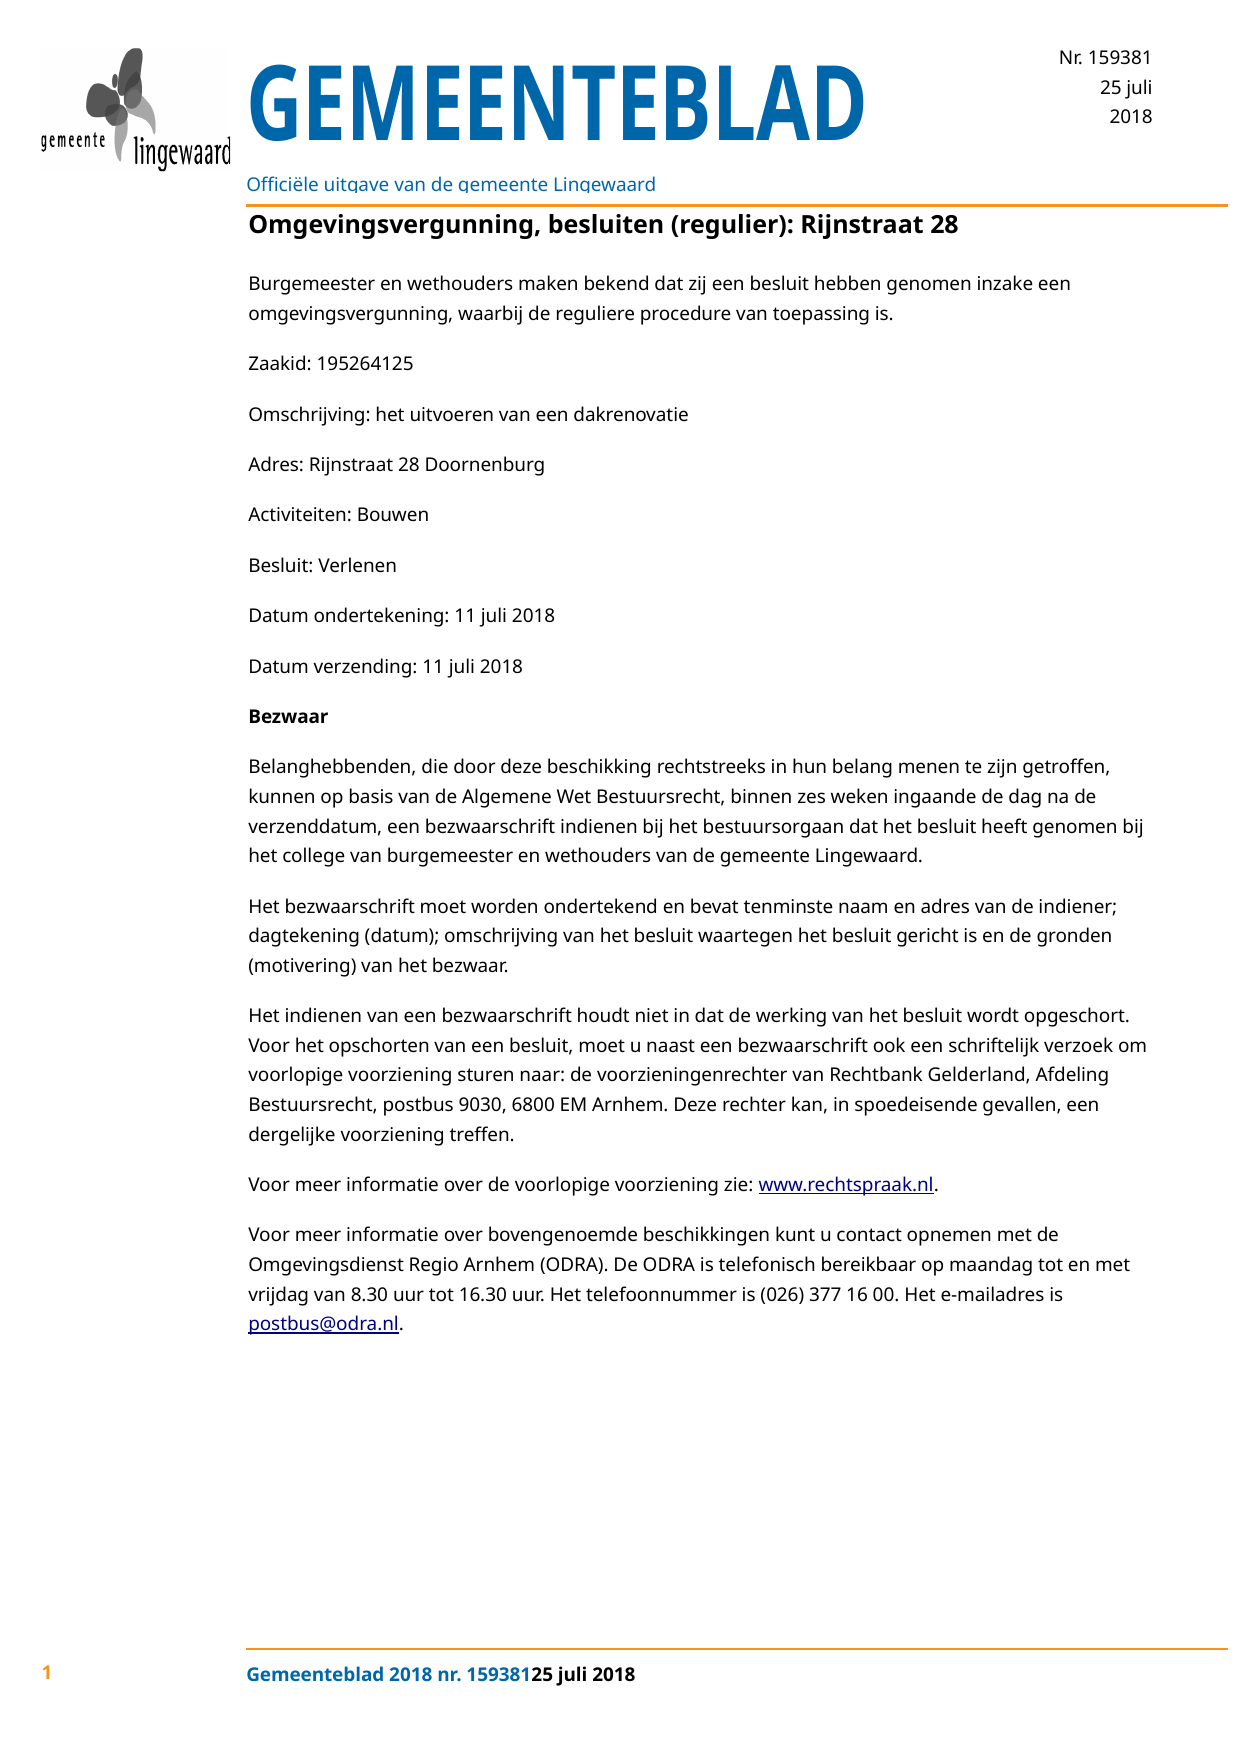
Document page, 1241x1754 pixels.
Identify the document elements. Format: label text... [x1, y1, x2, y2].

text Voor meer informatie over de voorlopige voorziening zie: www.rechtspraak.nl. [248, 1171, 1152, 1197]
text Besluit: Verlenen [248, 552, 1152, 578]
text Adres: Rijnstraat 28 Doornenburg [248, 451, 1152, 477]
picture [41, 47, 231, 172]
text Bezwaar [248, 703, 1152, 729]
text Burgemeester en wethouders maken bekend dat zij een besluit hebben genomen inzake een omgevingsvergunning, waarbij de reguliere procedure van toepassing is. [248, 270, 1152, 326]
text Omgevingsvergunning, besluiten (regulier): Rijnstraat 28 [248, 207, 1152, 241]
text Omschrijving: het uitvoeren van een dakrenovatie [248, 401, 1152, 426]
text Voor meer informatie over bovengenoemde beschikkingen kunt u contact opnemen met de Omgevingsdienst Regio Arnhem (ODRA). De ODRA is telefonisch bereikbaar op maandag tot en met vrijdag van 8.30 uur tot 16.30 uur. Het telefoonnummer is (026) 377 16 00. Het e-mailadres is postbus@odra.nl. [248, 1222, 1152, 1336]
text Het indienen van een bezwaarschrift houdt niet in dat de werking van het besluit wordt opgeschort. Voor het opschorten van een besluit, moet u naast een bezwaarschrift ook een schriftelijk verzoek om voorlopige voorziening sturen naar: de voorzieningenrechter van Rechtbank Gelderland, Afdeling Bestuursrecht, postbus 9030, 6800 EM Arnhem. Deze rechter kan, in spoedeisende gevallen, een dergelijke voorziening treffen. [248, 1002, 1152, 1146]
text Het bezwaarschrift moet worden ondertekend en bevat tenminste naam en adres van de indiener; dagtekening (datum); omschrijving van het besluit waartegen het besluit gericht is en de gronden (motivering) van het bezwaar. [248, 893, 1152, 978]
text Activiteiten: Bouwen [248, 502, 1152, 527]
text Datum ondertekening: 11 juli 2018 [248, 602, 1152, 628]
text Zaakid: 195264125 [248, 350, 1152, 376]
text Belanghebbenden, die door deze beschikking rechtstreeks in hun belang menen te zijn getroffen, kunnen op basis van de Algemene Wet Bestuursrecht, binnen zes weken ingaande de dag na de verzenddatum, een bezwaarschrift indienen bij het bestuursorgaan dat het besluit heeft genomen bij het college van burgemeester en wethouders van de gemeente Lingewaard. [248, 754, 1152, 868]
text Datum verzending: 11 juli 2018 [248, 653, 1152, 678]
